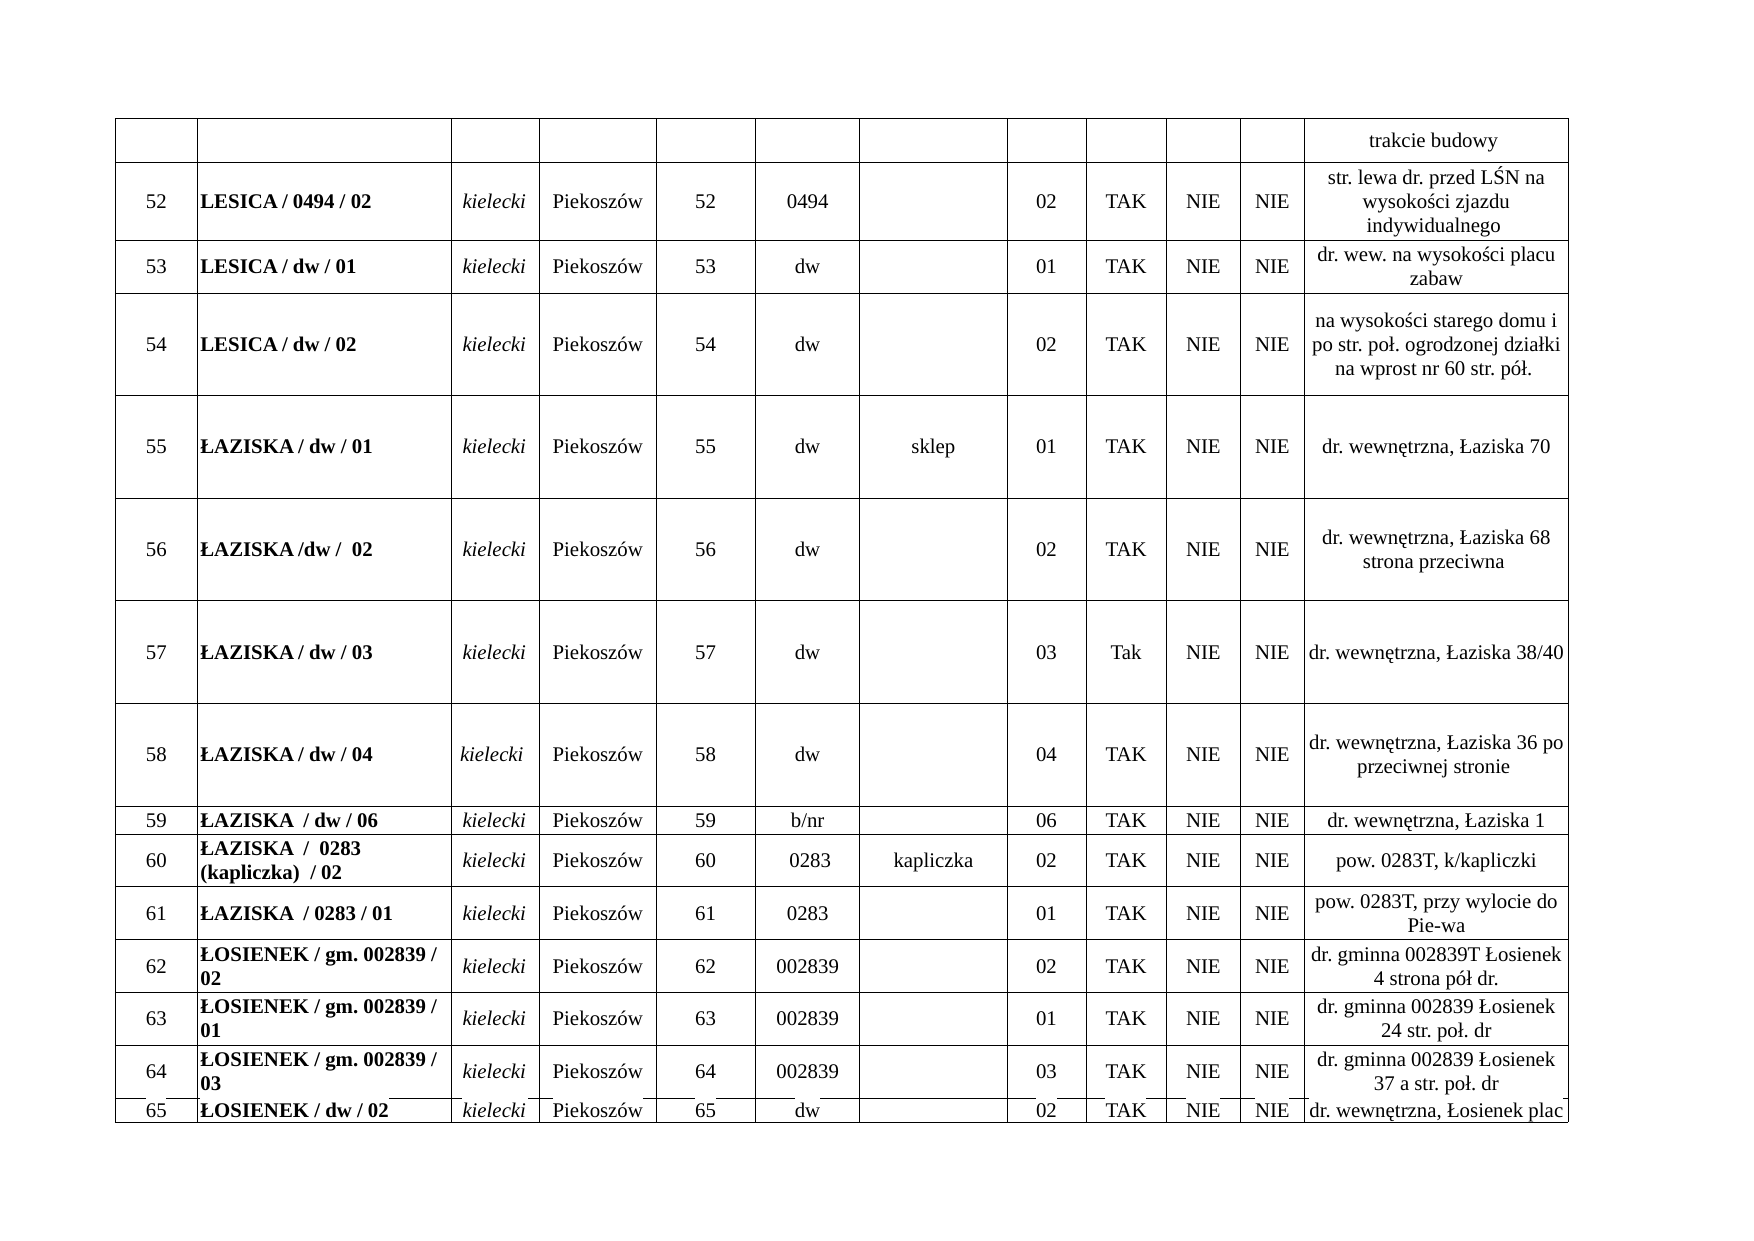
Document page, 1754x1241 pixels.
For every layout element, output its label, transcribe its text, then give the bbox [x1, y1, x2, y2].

table_cell NIE [1241, 807, 1304, 833]
table_cell NIE [1167, 499, 1240, 600]
table_cell dr. gminna 002839 Łosienek 24 str. poł. dr [1305, 993, 1568, 1045]
table_cell ŁAZISKA / dw / 06 [198, 807, 451, 833]
table_cell NIE [1167, 294, 1240, 395]
table_cell Tak [1087, 601, 1166, 703]
table_cell [1087, 119, 1166, 162]
table_cell [860, 499, 1007, 600]
table_cell 60 [657, 835, 755, 886]
table_cell Piekoszów [540, 1046, 656, 1098]
table_cell TAK [1087, 294, 1166, 395]
table_cell ŁOSIENEK / dw / 02 [198, 1099, 451, 1122]
table_cell NIE [1167, 807, 1240, 833]
table_cell 59 [657, 807, 755, 833]
table_cell 02 [1008, 1099, 1086, 1122]
table_cell ŁAZISKA / 0283 / 01 [198, 887, 451, 939]
table_cell ŁAZISKA / dw / 04 [198, 704, 451, 806]
table_cell kielecki [452, 1046, 539, 1098]
table_cell 55 [116, 396, 197, 498]
table_cell na wysokości starego domu i po str. poł. ogrodzonej działki na wprost nr 60 str. pół. [1305, 294, 1568, 395]
table_cell TAK [1087, 993, 1166, 1045]
table_cell dr. gminna 002839 Łosienek 37 a str. poł. dr [1305, 1046, 1568, 1098]
table_cell 02 [1008, 940, 1086, 992]
table_cell NIE [1241, 1099, 1304, 1122]
table_cell 58 [116, 704, 197, 806]
table_cell NIE [1167, 1046, 1240, 1098]
table_cell pow. 0283T, przy wylocie do Pie-wa [1305, 887, 1568, 939]
table_cell [860, 887, 1007, 939]
table_cell sklep [860, 396, 1007, 498]
table_cell kielecki [452, 294, 539, 395]
table_cell dr. wewnętrzna, Łaziska 1 [1305, 807, 1568, 833]
table_cell [198, 119, 451, 162]
table_cell NIE [1241, 1046, 1304, 1098]
table_cell NIE [1167, 163, 1240, 240]
table_cell 53 [116, 241, 197, 293]
table_cell dw [756, 601, 859, 703]
table_cell LESICA / dw / 02 [198, 294, 451, 395]
table_cell dr. wew. na wysokości placu zabaw [1305, 241, 1568, 293]
table_cell dr. wewnętrzna, Łaziska 68 strona przeciwna [1305, 499, 1568, 600]
table_cell NIE [1241, 887, 1304, 939]
table_cell NIE [1167, 835, 1240, 886]
table_cell 0283 [756, 887, 859, 939]
table_cell Piekoszów [540, 940, 656, 992]
table_cell 02 [1008, 163, 1086, 240]
table_cell NIE [1241, 601, 1304, 703]
table_cell 57 [116, 601, 197, 703]
table_cell [452, 119, 539, 162]
table_cell 61 [657, 887, 755, 939]
table_cell NIE [1167, 887, 1240, 939]
table_cell 002839 [756, 1046, 859, 1098]
table_cell [756, 119, 859, 162]
table_cell 06 [1008, 807, 1086, 833]
table_cell 61 [116, 887, 197, 939]
table_cell 01 [1008, 396, 1086, 498]
table_cell dr. wewnętrzna, Łaziska 38/40 [1305, 601, 1568, 703]
table_cell ŁOSIENEK / gm. 002839 / 02 [198, 940, 451, 992]
table_cell TAK [1087, 499, 1166, 600]
table_cell str. lewa dr. przed LŚN na wysokości zjazdu indywidualnego [1305, 163, 1568, 240]
table_cell kielecki [452, 396, 539, 498]
table_cell Piekoszów [540, 887, 656, 939]
table_cell kielecki [452, 601, 539, 703]
table_cell 60 [116, 835, 197, 886]
table_cell [860, 704, 1007, 806]
table_cell 64 [116, 1046, 197, 1098]
table_cell LESICA / 0494 / 02 [198, 163, 451, 240]
table_cell 02 [1008, 499, 1086, 600]
table_cell 002839 [756, 993, 859, 1045]
table_cell 52 [657, 163, 755, 240]
table_cell 02 [1008, 294, 1086, 395]
table_cell 63 [657, 993, 755, 1045]
table_cell [657, 119, 755, 162]
table_cell NIE [1241, 163, 1304, 240]
table_cell kapliczka [860, 835, 1007, 886]
table_cell Piekoszów [540, 601, 656, 703]
table_cell NIE [1167, 993, 1240, 1045]
table_cell [860, 1046, 1007, 1098]
table_cell NIE [1241, 294, 1304, 395]
table_cell ŁOSIENEK / gm. 002839 / 03 [198, 1046, 451, 1098]
table_cell 03 [1008, 1046, 1086, 1098]
table_cell [860, 163, 1007, 240]
table_cell ŁAZISKA /dw / 02 [198, 499, 451, 600]
table_cell 54 [116, 294, 197, 395]
table_cell NIE [1167, 601, 1240, 703]
table_cell kielecki [452, 241, 539, 293]
table_cell dw [756, 704, 859, 806]
table_cell TAK [1087, 940, 1166, 992]
table_cell [860, 993, 1007, 1045]
table_cell [860, 940, 1007, 992]
table_cell 53 [657, 241, 755, 293]
table_cell 65 [657, 1099, 755, 1122]
table_cell 62 [116, 940, 197, 992]
table_cell 002839 [756, 940, 859, 992]
table_cell dr. wewnętrzna, Łosienek plac [1305, 1099, 1568, 1122]
table_cell ŁOSIENEK / gm. 002839 / 01 [198, 993, 451, 1045]
table_cell TAK [1087, 835, 1166, 886]
table_cell dr. wewnętrzna, Łaziska 70 [1305, 396, 1568, 498]
table_cell NIE [1241, 993, 1304, 1045]
table_cell Piekoszów [540, 396, 656, 498]
table_cell 01 [1008, 241, 1086, 293]
table_cell TAK [1087, 396, 1166, 498]
table_cell 03 [1008, 601, 1086, 703]
table_cell 01 [1008, 887, 1086, 939]
table_cell NIE [1241, 499, 1304, 600]
table_cell NIE [1241, 704, 1304, 806]
table_cell TAK [1087, 887, 1166, 939]
table_cell 0494 [756, 163, 859, 240]
table_cell Piekoszów [540, 499, 656, 600]
table_cell NIE [1241, 241, 1304, 293]
table_cell 01 [1008, 993, 1086, 1045]
table_cell dw [756, 241, 859, 293]
table_cell [860, 294, 1007, 395]
table_cell dr. gminna 002839T Łosienek 4 strona pół dr. [1305, 940, 1568, 992]
table_cell ŁAZISKA / dw / 01 [198, 396, 451, 498]
table_cell kielecki [452, 807, 539, 833]
table_cell 52 [116, 163, 197, 240]
table_cell NIE [1167, 1099, 1240, 1122]
table_cell dw [756, 1099, 859, 1122]
table_cell NIE [1167, 940, 1240, 992]
table_cell [860, 119, 1007, 162]
table_cell 04 [1008, 704, 1086, 806]
table_cell TAK [1087, 704, 1166, 806]
table_cell Piekoszów [540, 807, 656, 833]
table_cell kielecki [452, 499, 539, 600]
table_cell 65 [116, 1099, 197, 1122]
table_cell [860, 601, 1007, 703]
table_cell LESICA / dw / 01 [198, 241, 451, 293]
table_cell [1241, 119, 1304, 162]
table_cell kielecki [452, 1099, 539, 1122]
table_cell Piekoszów [540, 1099, 656, 1122]
table_cell TAK [1087, 241, 1166, 293]
table_cell NIE [1167, 241, 1240, 293]
table_cell 02 [1008, 835, 1086, 886]
table_cell kielecki [452, 993, 539, 1045]
table_cell 55 [657, 396, 755, 498]
table_cell Piekoszów [540, 241, 656, 293]
table_cell Piekoszów [540, 835, 656, 886]
table_cell 62 [657, 940, 755, 992]
table_cell 58 [657, 704, 755, 806]
table_cell NIE [1167, 704, 1240, 806]
table_cell NIE [1167, 396, 1240, 498]
table_cell b/nr [756, 807, 859, 833]
table_cell kielecki [452, 704, 539, 806]
table_cell [1008, 119, 1086, 162]
table_cell Piekoszów [540, 294, 656, 395]
table_cell dw [756, 499, 859, 600]
table_cell [860, 241, 1007, 293]
table_cell kielecki [452, 887, 539, 939]
table_cell 59 [116, 807, 197, 833]
table_cell [860, 807, 1007, 833]
table_cell 64 [657, 1046, 755, 1098]
table_cell dr. wewnętrzna, Łaziska 36 po przeciwnej stronie [1305, 704, 1568, 806]
table_cell kielecki [452, 940, 539, 992]
table_cell Piekoszów [540, 704, 656, 806]
table_cell [1167, 119, 1240, 162]
table_cell Piekoszów [540, 163, 656, 240]
table_cell NIE [1241, 835, 1304, 886]
table_cell 56 [116, 499, 197, 600]
table_cell 63 [116, 993, 197, 1045]
table_cell [860, 1099, 1007, 1122]
table_cell ŁAZISKA / dw / 03 [198, 601, 451, 703]
table_cell 56 [657, 499, 755, 600]
table_cell 57 [657, 601, 755, 703]
table_cell 0283 [756, 835, 859, 886]
table_cell dw [756, 294, 859, 395]
table_cell kielecki [452, 163, 539, 240]
table_cell TAK [1087, 1099, 1166, 1122]
table_cell NIE [1241, 940, 1304, 992]
table_cell TAK [1087, 163, 1166, 240]
table_cell NIE [1241, 396, 1304, 498]
table_cell [540, 119, 656, 162]
table_cell trakcie budowy [1305, 119, 1568, 162]
table_cell dw [756, 396, 859, 498]
table_cell kielecki [452, 835, 539, 886]
table_cell TAK [1087, 807, 1166, 833]
table_cell 54 [657, 294, 755, 395]
table_cell [116, 119, 197, 162]
table_cell Piekoszów [540, 993, 656, 1045]
table_cell TAK [1087, 1046, 1166, 1098]
table_cell pow. 0283T, k/kapliczki [1305, 835, 1568, 886]
table_cell ŁAZISKA / 0283 (kapliczka) / 02 [198, 835, 451, 886]
